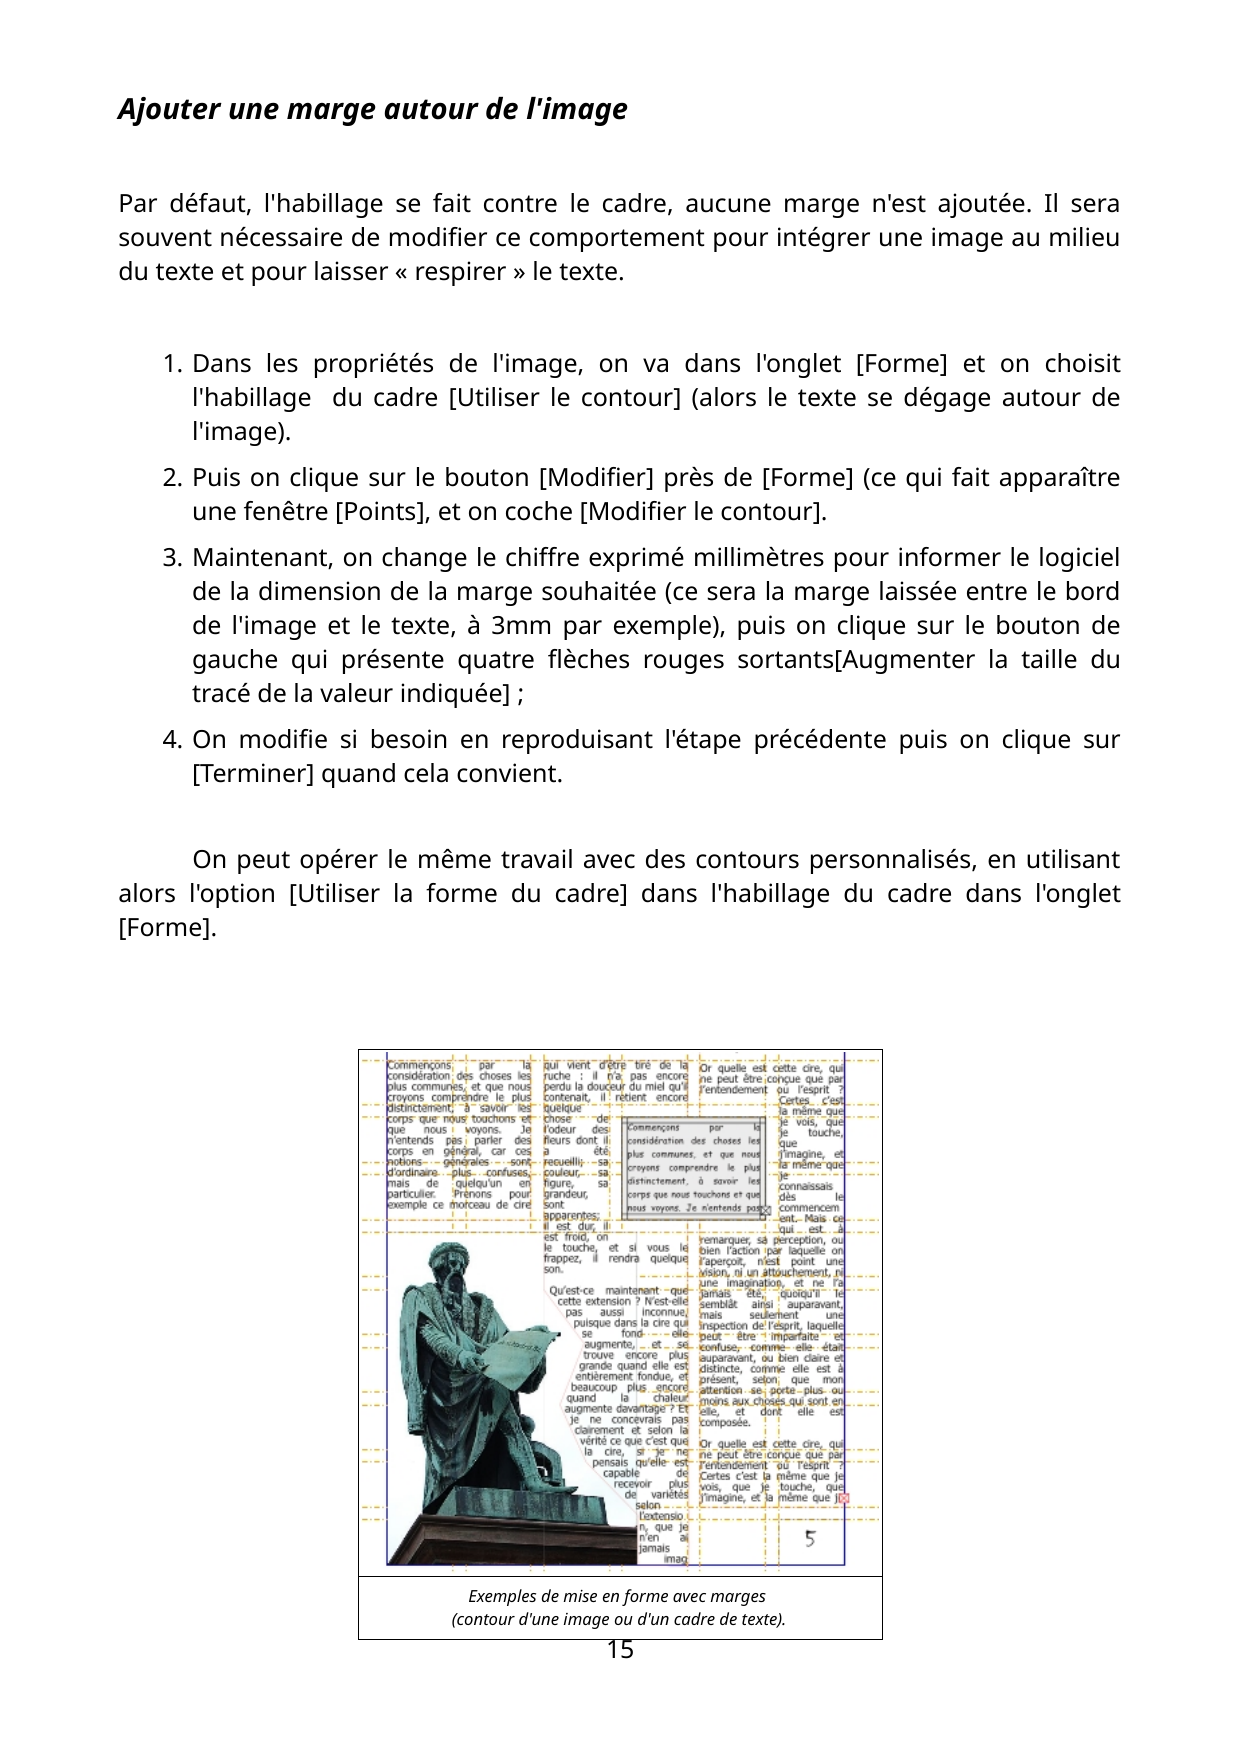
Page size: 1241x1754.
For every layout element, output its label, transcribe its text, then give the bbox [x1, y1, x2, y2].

list Maintenant, on change le chiffre exprimé millimètres pour informer le logiciel de la dimension de la marge souhaitée (ce sera la marge laissée entre le bord de l'image et le texte, à 3mm par exemple), puis on clique sur le bouton de gauche qui présente quatre flèches rouges sortants[Augmenter la taille du tracé de la valeur indiquée] ; [162, 539, 1122, 710]
subtitle Ajouter une marge autour de l'image [118, 88, 1122, 128]
list Puis on clique sur le bouton [Modifier] près de [Forme] (ce qui fait apparaître une fenêtre [Points], et on coche [Modifier le contour]. [162, 459, 1122, 528]
picture [361, 1052, 879, 1574]
text (contour d'une image ou d'un cadre de texte). [367, 1608, 873, 1631]
list Dans les propriétés de l'image, on va dans l'onglet [Forme] et on choisit l'habillage du cadre [Utiliser le contour] (alors le texte se dégage autour de l'image). [162, 346, 1122, 448]
list On modifie si besoin en reproduisant l'étape précédente puis on clique sur [Terminer] quand cela convient. [162, 722, 1122, 790]
text Exemples de mise en forme avec marges [367, 1585, 873, 1608]
text Par défaut, l'habillage se fait contre le cadre, aucune marge n'est ajoutée. Il sera souvent nécessaire de modifier ce comportement pour intégrer une image au milieu du texte et pour laisser « respirer » le texte. [118, 186, 1122, 288]
text On peut opérer le même travail avec des contours personnalisés, en utilisant alors l'option [Utiliser la forme du cadre] dans l'habillage du cadre dans l'onglet [Forme]. [118, 842, 1122, 944]
